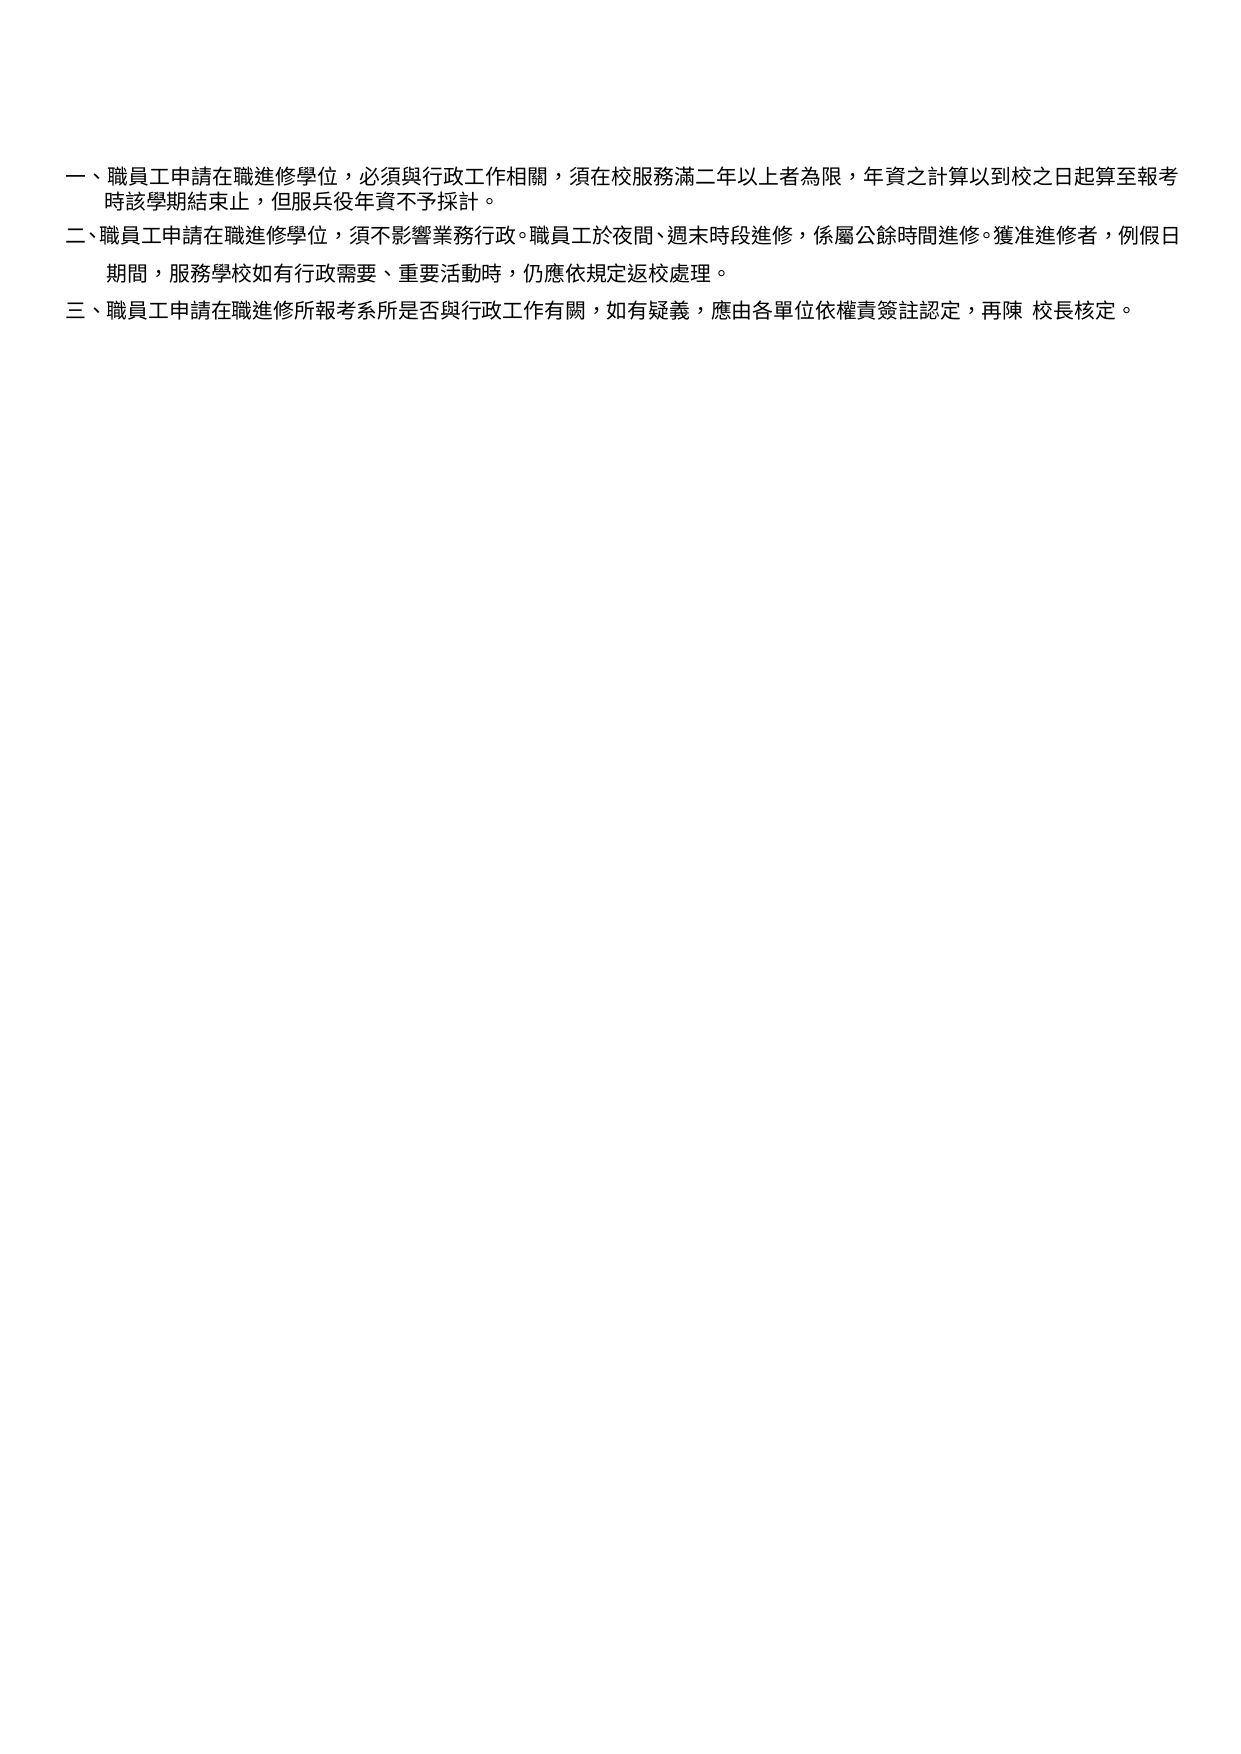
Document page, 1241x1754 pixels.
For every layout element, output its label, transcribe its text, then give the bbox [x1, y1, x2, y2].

text 三、職員工申請在職進修所報考系所是否與行政工作有闕，如有疑義，應由各單位依權責簽註認定，再陳 校長核定。 [65, 291, 1181, 328]
text 二、職員工申請在職進修學位，須不影響業務行政。職員工於夜間、週末時段進修，係屬公餘時間進修。獲准進修者，例假日期間，服務學校如有行政需要、重要活動時，仍應依規定返校處理。 [65, 216, 1181, 291]
text 一、職員工申請在職進修學位，必須與行政工作相關，須在校服務滿二年以上者為限，年資之計算以到校之日起算至報考時該學期結束止，但服兵役年資不予採計。 [65, 164, 1181, 216]
